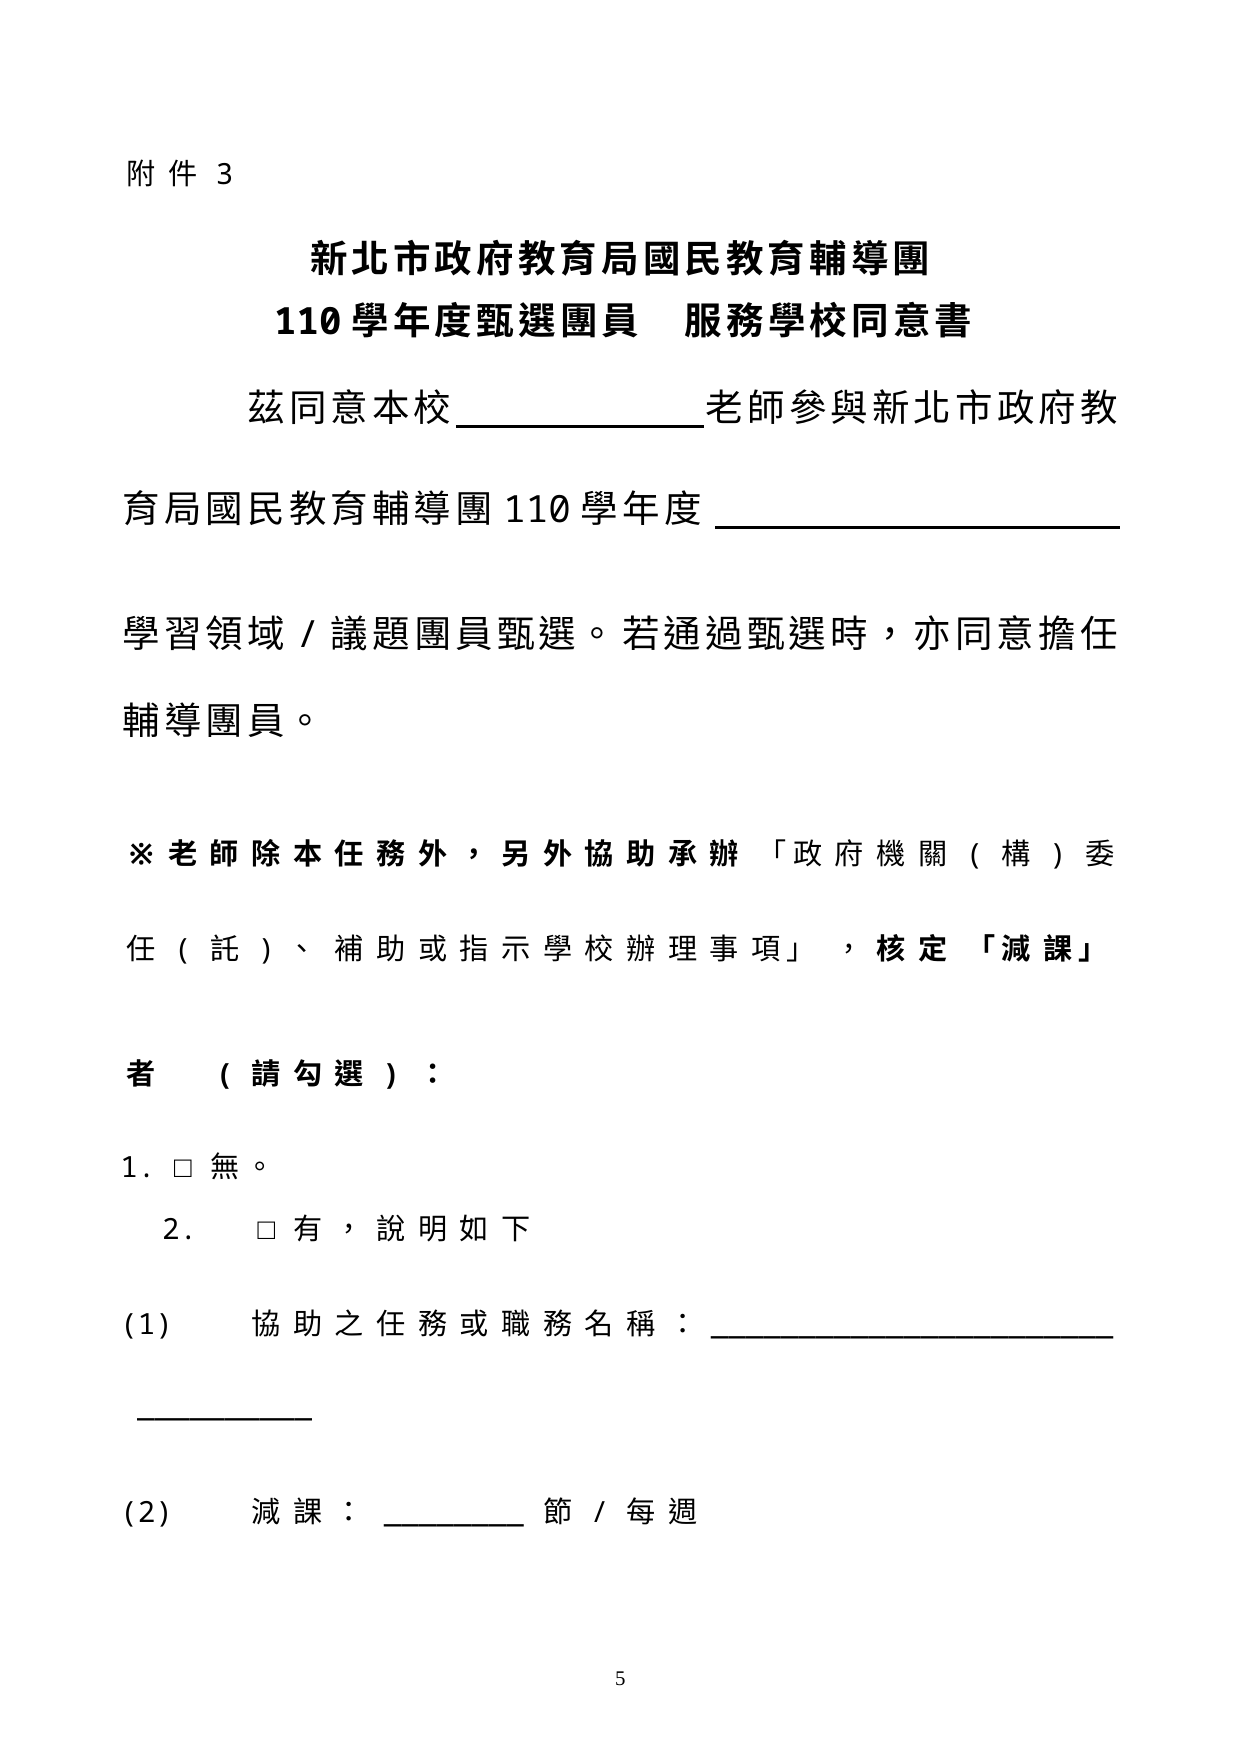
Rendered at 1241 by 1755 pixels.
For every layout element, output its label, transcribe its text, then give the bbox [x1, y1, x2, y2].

text ※老師除本任務外，另外協助承辦「政府機關(構)委任(託)、補助或指示學校辦理事項」，核定「減課」者 (請勾選)： [120, 801, 1120, 1114]
list □無。 [119, 1114, 1120, 1176]
text 茲同意本校 老師參與新北市政府教育局國民教育輔導團110學年度 學習領域/議題團員甄選。若通過甄選時，亦同意擔任輔導團員。 [120, 364, 1120, 739]
list 減課：________節/每週 [120, 1426, 1120, 1551]
list 協助之任務或職務名稱：_________________________________ [120, 1239, 1120, 1426]
list □有，說明如下 [157, 1176, 1120, 1239]
text 附件3 [120, 89, 1120, 214]
text 新北市政府教育局國民教育輔導團 [120, 214, 1120, 276]
text 110學年度甄選團員 服務學校同意書 [120, 276, 1120, 339]
